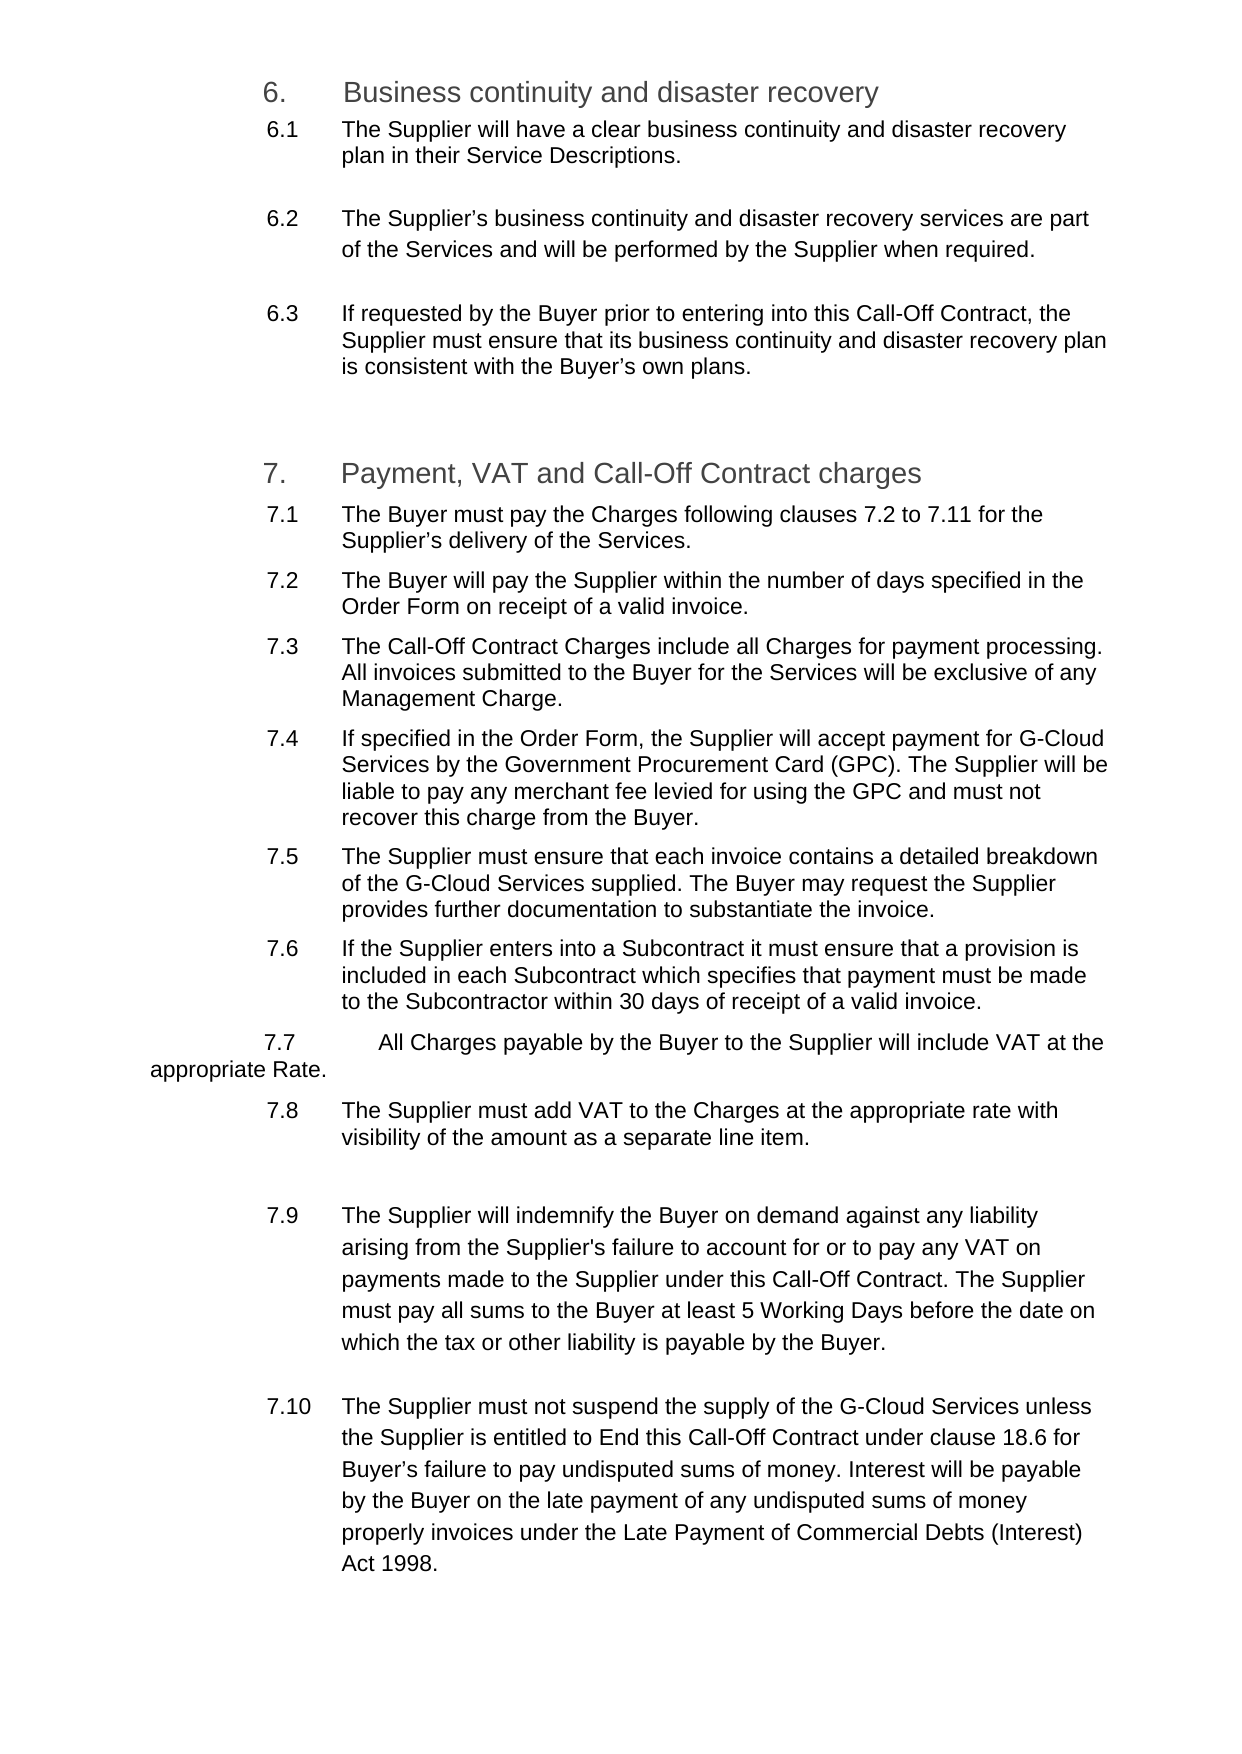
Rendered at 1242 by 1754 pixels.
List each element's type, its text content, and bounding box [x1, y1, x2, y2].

text 6.3 If requested by the Buyer prior to entering into this Call-Off Contract, the Supplier must ensure that its business continuity and disaster recovery plan is consistent with the Buyer’s own plans. [266, 300, 1109, 379]
text 7.1 The Buyer must pay the Charges following clauses 7.2 to 7.11 for the Supplier’s delivery of the Services. [266, 501, 1109, 553]
subtitle 6. Business continuity and disaster recovery [150, 75, 1111, 108]
text 6.1 The Supplier will have a clear business continuity and disaster recovery plan in their Service Descriptions. [266, 116, 1109, 168]
subtitle 7. Payment, VAT and Call-Off Contract charges [150, 456, 1111, 490]
text 7.8 The Supplier must add VAT to the Charges at the appropriate rate with visibility of the amount as a separate line item. [266, 1097, 1109, 1150]
text 7.4 If specified in the Order Form, the Supplier will accept payment for G-Cloud Services by the Government Procurement Card (GPC). The Supplier will be liable to pay any merchant fee levied for using the GPC and must not recover this charge from the Buyer. [266, 725, 1109, 830]
text 7.10 The Supplier must not suspend the supply of the G-Cloud Services unless the Supplier is entitled to End this Call-Off Contract under clause 18.6 for Buyer’s failure to pay undisputed sums of money. Interest will be payable by the Buyer on the late payment of any undisputed sums of money properly invoices under the Late Payment of Commercial Debts (Interest) Act 1998. [266, 1393, 1109, 1577]
text 7.2 The Buyer will pay the Supplier within the number of days specified in the Order Form on receipt of a valid invoice. [266, 567, 1109, 619]
text 7.6 If the Supplier enters into a Subcontract it must ensure that a provision is included in each Subcontract which specifies that payment must be made to the Subcontractor within 30 days of receipt of a valid invoice. [266, 935, 1109, 1014]
text 7.9 The Supplier will indemnify the Buyer on demand against any liability arising from the Supplier's failure to account for or to pay any VAT on payments made to the Supplier under this Call-Off Contract. The Supplier must pay all sums to the Buyer at least 5 Working Days before the date on which the tax or other liability is payable by the Buyer. [266, 1202, 1109, 1355]
text 7.7 All Charges payable by the Buyer to the Supplier will include VAT at the appropriate Rate. [150, 1028, 1111, 1082]
text 6.2 The Supplier’s business continuity and disaster recovery services are part of the Services and will be performed by the Supplier when required. [266, 205, 1109, 263]
text 7.5 The Supplier must ensure that each invoice contains a detailed breakdown of the G-Cloud Services supplied. The Buyer may request the Supplier provides further documentation to substantiate the invoice. [266, 843, 1109, 922]
text 7.3 The Call-Off Contract Charges include all Charges for payment processing. All invoices submitted to the Buyer for the Services will be exclusive of any Management Charge. [266, 633, 1109, 712]
